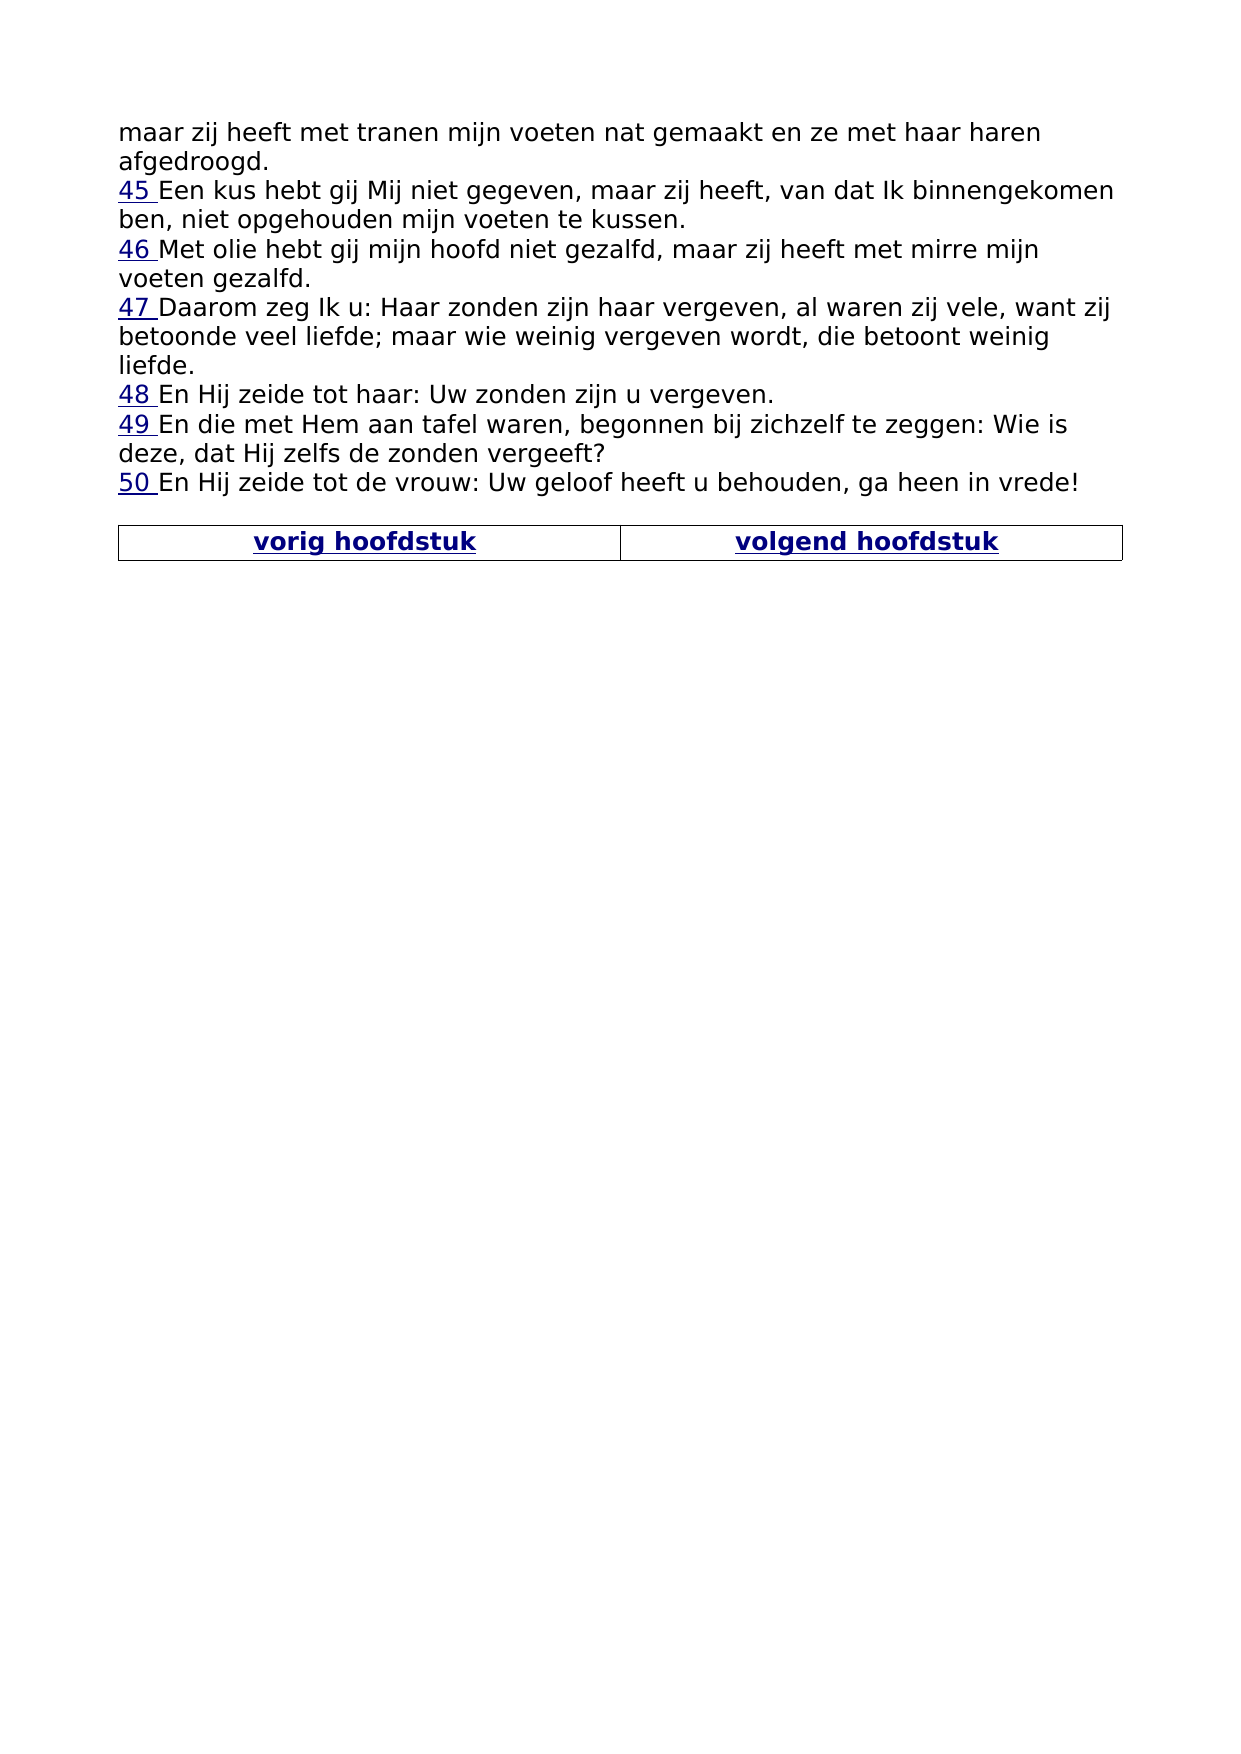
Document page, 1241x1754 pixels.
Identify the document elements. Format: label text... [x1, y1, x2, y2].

table_header volgend hoofdstuk [621, 526, 1122, 560]
text maar zij heeft met tranen mijn voeten nat gemaakt en ze met haar haren afgedroogd. 45 Een kus hebt gij Mij niet gegeven, maar zij heeft, van dat Ik binnengekomen ben, niet opgehouden mijn voeten te kussen. 46 Met olie hebt gij mijn hoofd niet gezalfd, maar zij heeft met mirre mijn voeten gezalfd. 47 Daarom zeg Ik u: Haar zonden zijn haar vergeven, al waren zij vele, want zij betoonde veel liefde; maar wie weinig vergeven wordt, die betoont weinig liefde. 48 En Hij zeide tot haar: Uw zonden zijn u vergeven. 49 En die met Hem aan tafel waren, begonnen bij zichzelf te zeggen: Wie is deze, dat Hij zelfs de zonden vergeeft? 50 En Hij zeide tot de vrouw: Uw geloof heeft u behouden, ga heen in vrede! [118, 118, 1122, 497]
table_header vorig hoofdstuk [119, 526, 620, 560]
